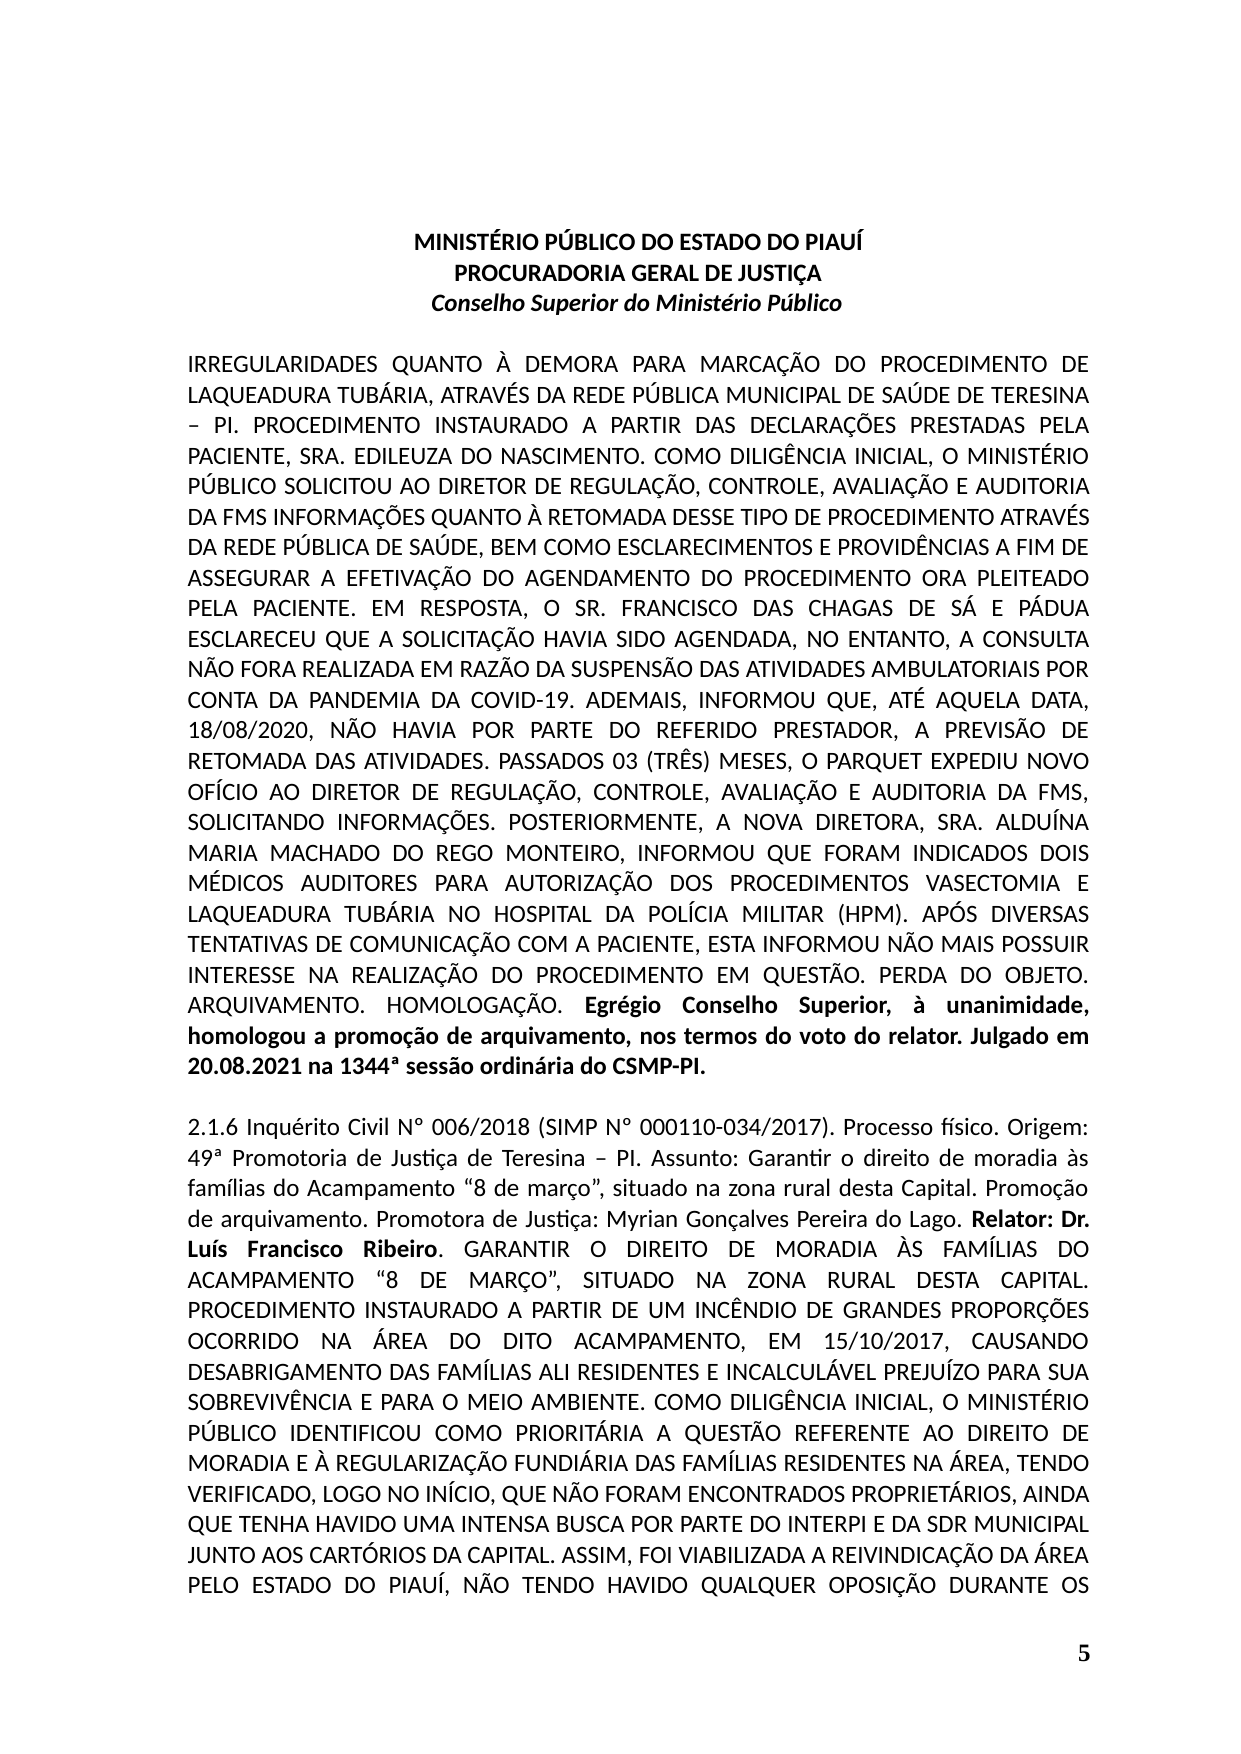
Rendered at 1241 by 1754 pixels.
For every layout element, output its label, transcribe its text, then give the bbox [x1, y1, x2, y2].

text IRREGULARIDADES QUANTO À DEMORA PARA MARCAÇÃO DO PROCEDIMENTO DE LAQUEADURA TUBÁRIA, ATRAVÉS DA REDE PÚBLICA MUNICIPAL DE SAÚDE DE TERESINA – PI. PROCEDIMENTO INSTAURADO A PARTIR DAS DECLARAÇÕES PRESTADAS PELA PACIENTE, SRA. EDILEUZA DO NASCIMENTO. COMO DILIGÊNCIA INICIAL, O MINISTÉRIO PÚBLICO SOLICITOU AO DIRETOR DE REGULAÇÃO, CONTROLE, AVALIAÇÃO E AUDITORIA DA FMS INFORMAÇÕES QUANTO À RETOMADA DESSE TIPO DE PROCEDIMENTO ATRAVÉS DA REDE PÚBLICA DE SAÚDE, BEM COMO ESCLARECIMENTOS E PROVIDÊNCIAS A FIM DE ASSEGURAR A EFETIVAÇÃO DO AGENDAMENTO DO PROCEDIMENTO ORA PLEITEADO PELA PACIENTE. EM RESPOSTA, O SR. FRANCISCO DAS CHAGAS DE SÁ E PÁDUA ESCLARECEU QUE A SOLICITAÇÃO HAVIA SIDO AGENDADA, NO ENTANTO, A CONSULTA NÃO FORA REALIZADA EM RAZÃO DA SUSPENSÃO DAS ATIVIDADES AMBULATORIAIS POR CONTA DA PANDEMIA DA COVID-19. ADEMAIS, INFORMOU QUE, ATÉ AQUELA DATA, 18/08/2020, NÃO HAVIA POR PARTE DO REFERIDO PRESTADOR, A PREVISÃO DE RETOMADA DAS ATIVIDADES. PASSADOS 03 (TRÊS) MESES, O PARQUET EXPEDIU NOVO OFÍCIO AO DIRETOR DE REGULAÇÃO, CONTROLE, AVALIAÇÃO E AUDITORIA DA FMS, SOLICITANDO INFORMAÇÕES. POSTERIORMENTE, A NOVA DIRETORA, SRA. ALDUÍNA MARIA MACHADO DO REGO MONTEIRO, INFORMOU QUE FORAM INDICADOS DOIS MÉDICOS AUDITORES PARA AUTORIZAÇÃO DOS PROCEDIMENTOS VASECTOMIA E LAQUEADURA TUBÁRIA NO HOSPITAL DA POLÍCIA MILITAR (HPM). APÓS DIVERSAS TENTATIVAS DE COMUNICAÇÃO COM A PACIENTE, ESTA INFORMOU NÃO MAIS POSSUIR INTERESSE NA REALIZAÇÃO DO PROCEDIMENTO EM QUESTÃO. PERDA DO OBJETO. ARQUIVAMENTO. HOMOLOGAÇÃO. Egrégio Conselho Superior, à unanimidade, homologou a promoção de arquivamento, nos termos do voto do relator. Julgado em 20.08.2021 na 1344ª sessão ordinária do CSMP-PI. [187, 348, 1090, 1081]
text 2.1.6 Inquérito Civil Nº 006/2018 (SIMP Nº 000110-034/2017). Processo físico. Origem: 49ª Promotoria de Justiça de Teresina – PI. Assunto: Garantir o direito de moradia às famílias do Acampamento “8 de março”, situado na zona rural desta Capital. Promoção de arquivamento. Promotora de Justiça: Myrian Gonçalves Pereira do Lago. Relator: Dr. Luís Francisco Ribeiro. GARANTIR O DIREITO DE MORADIA ÀS FAMÍLIAS DO ACAMPAMENTO “8 DE MARÇO”, SITUADO NA ZONA RURAL DESTA CAPITAL. PROCEDIMENTO INSTAURADO A PARTIR DE UM INCÊNDIO DE GRANDES PROPORÇÕES OCORRIDO NA ÁREA DO DITO ACAMPAMENTO, EM 15/10/2017, CAUSANDO DESABRIGAMENTO DAS FAMÍLIAS ALI RESIDENTES E INCALCULÁVEL PREJUÍZO PARA SUA SOBREVIVÊNCIA E PARA O MEIO AMBIENTE. COMO DILIGÊNCIA INICIAL, O MINISTÉRIO PÚBLICO IDENTIFICOU COMO PRIORITÁRIA A QUESTÃO REFERENTE AO DIREITO DE MORADIA E À REGULARIZAÇÃO FUNDIÁRIA DAS FAMÍLIAS RESIDENTES NA ÁREA, TENDO VERIFICADO, LOGO NO INÍCIO, QUE NÃO FORAM ENCONTRADOS PROPRIETÁRIOS, AINDA QUE TENHA HAVIDO UMA INTENSA BUSCA POR PARTE DO INTERPI E DA SDR MUNICIPAL JUNTO AOS CARTÓRIOS DA CAPITAL. ASSIM, FOI VIABILIZADA A REIVINDICAÇÃO DA ÁREA PELO ESTADO DO PIAUÍ, NÃO TENDO HAVIDO QUALQUER OPOSIÇÃO DURANTE OS [187, 1111, 1090, 1600]
